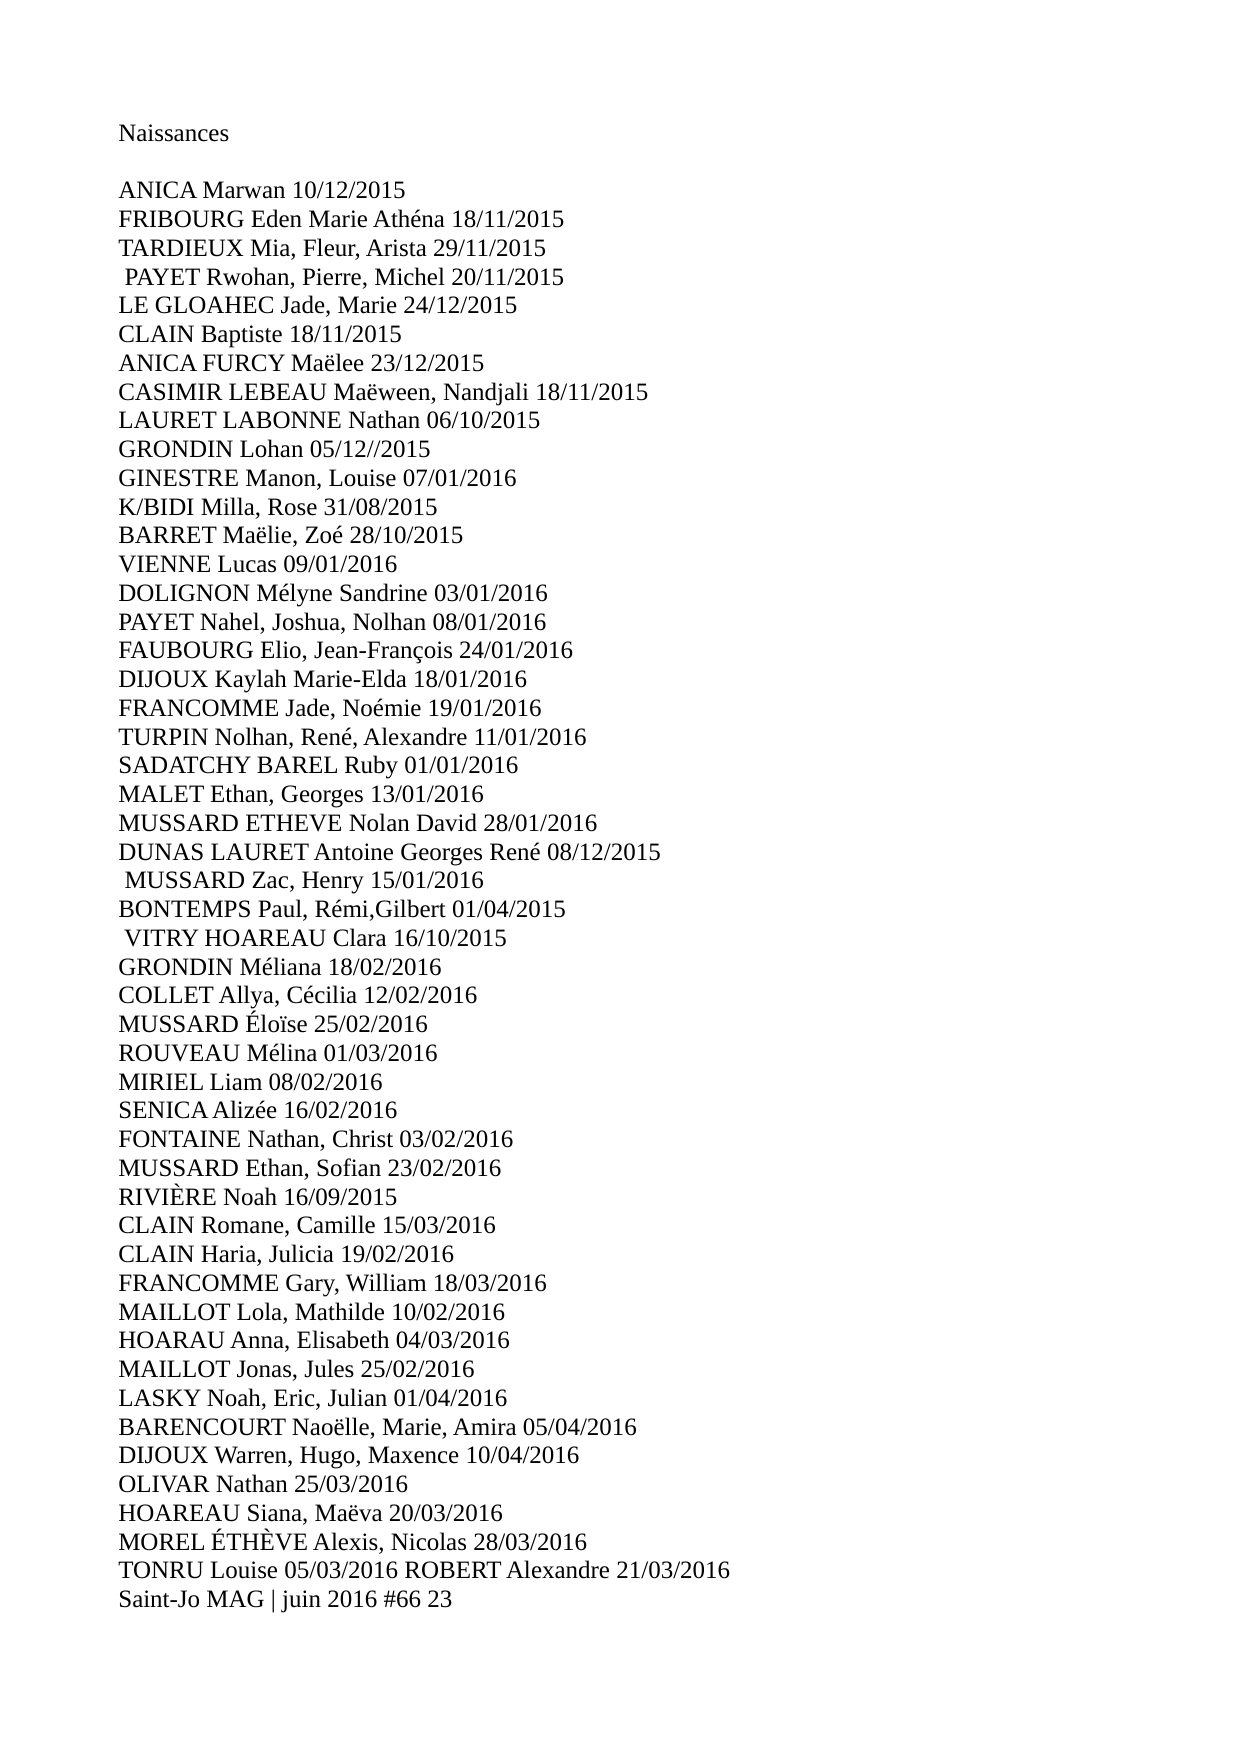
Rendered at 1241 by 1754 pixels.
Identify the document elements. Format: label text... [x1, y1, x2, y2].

text FAUBOURG Elio, Jean-François 24/01/2016 [118, 636, 1122, 664]
text VIENNE Lucas 09/01/2016 [118, 549, 1122, 578]
text FRIBOURG Eden Marie Athéna 18/11/2015 [118, 204, 1122, 233]
text LAURET LABONNE Nathan 06/10/2015 [118, 406, 1122, 434]
text TONRU Louise 05/03/2016 ROBERT Alexandre 21/03/2016 [118, 1556, 1122, 1584]
text BONTEMPS Paul, Rémi,Gilbert 01/04/2015 [118, 894, 1122, 923]
text DIJOUX Kaylah Marie-Elda 18/01/2016 [118, 664, 1122, 693]
text MIRIEL Liam 08/02/2016 [118, 1067, 1122, 1096]
text MAILLOT Jonas, Jules 25/02/2016 [118, 1354, 1122, 1383]
text DUNAS LAURET Antoine Georges René 08/12/2015 [118, 837, 1122, 866]
text HOARAU Anna, Elisabeth 04/03/2016 [118, 1326, 1122, 1354]
text FRANCOMME Gary, William 18/03/2016 [118, 1268, 1122, 1297]
text MAILLOT Lola, Mathilde 10/02/2016 [118, 1297, 1122, 1326]
text PAYET Nahel, Joshua, Nolhan 08/01/2016 [118, 607, 1122, 636]
text DOLIGNON Mélyne Sandrine 03/01/2016 [118, 578, 1122, 607]
text GRONDIN Lohan 05/12//2015 [118, 434, 1122, 463]
text ANICA FURCY Maëlee 23/12/2015 [118, 348, 1122, 377]
text HOAREAU Siana, Maëva 20/03/2016 [118, 1498, 1122, 1527]
text RIVIÈRE Noah 16/09/2015 [118, 1182, 1122, 1211]
text FONTAINE Nathan, Christ 03/02/2016 [118, 1124, 1122, 1153]
text K/BIDI Milla, Rose 31/08/2015 [118, 492, 1122, 521]
text TURPIN Nolhan, René, Alexandre 11/01/2016 [118, 722, 1122, 751]
text SADATCHY BAREL Ruby 01/01/2016 [118, 751, 1122, 779]
text VITRY HOAREAU Clara 16/10/2015 [118, 923, 1122, 952]
text ANICA Marwan 10/12/2015 [118, 176, 1122, 204]
text MUSSARD Zac, Henry 15/01/2016 [118, 866, 1122, 894]
text CLAIN Romane, Camille 15/03/2016 [118, 1211, 1122, 1239]
text OLIVAR Nathan 25/03/2016 [118, 1469, 1122, 1498]
text LE GLOAHEC Jade, Marie 24/12/2015 [118, 291, 1122, 319]
text GINESTRE Manon, Louise 07/01/2016 [118, 463, 1122, 492]
text ROUVEAU Mélina 01/03/2016 [118, 1038, 1122, 1067]
text Naissances [118, 118, 1122, 147]
text CLAIN Haria, Julicia 19/02/2016 [118, 1239, 1122, 1268]
text BARRET Maëlie, Zoé 28/10/2015 [118, 521, 1122, 549]
text MUSSARD Ethan, Sofian 23/02/2016 [118, 1153, 1122, 1182]
text CASIMIR LEBEAU Maëween, Nandjali 18/11/2015 [118, 377, 1122, 406]
text MUSSARD Éloïse 25/02/2016 [118, 1009, 1122, 1038]
text COLLET Allya, Cécilia 12/02/2016 [118, 981, 1122, 1009]
text MUSSARD ETHEVE Nolan David 28/01/2016 [118, 808, 1122, 837]
text Saint-Jo MAG | juin 2016 #66 23 [118, 1584, 1122, 1613]
text MOREL ÉTHÈVE Alexis, Nicolas 28/03/2016 [118, 1527, 1122, 1556]
text SENICA Alizée 16/02/2016 [118, 1096, 1122, 1124]
text DIJOUX Warren, Hugo, Maxence 10/04/2016 [118, 1441, 1122, 1469]
text CLAIN Baptiste 18/11/2015 [118, 319, 1122, 348]
text FRANCOMME Jade, Noémie 19/01/2016 [118, 693, 1122, 722]
text PAYET Rwohan, Pierre, Michel 20/11/2015 [118, 262, 1122, 291]
text LASKY Noah, Eric, Julian 01/04/2016 [118, 1383, 1122, 1412]
text TARDIEUX Mia, Fleur, Arista 29/11/2015 [118, 233, 1122, 262]
text MALET Ethan, Georges 13/01/2016 [118, 779, 1122, 808]
text BARENCOURT Naoëlle, Marie, Amira 05/04/2016 [118, 1412, 1122, 1441]
text GRONDIN Méliana 18/02/2016 [118, 952, 1122, 981]
